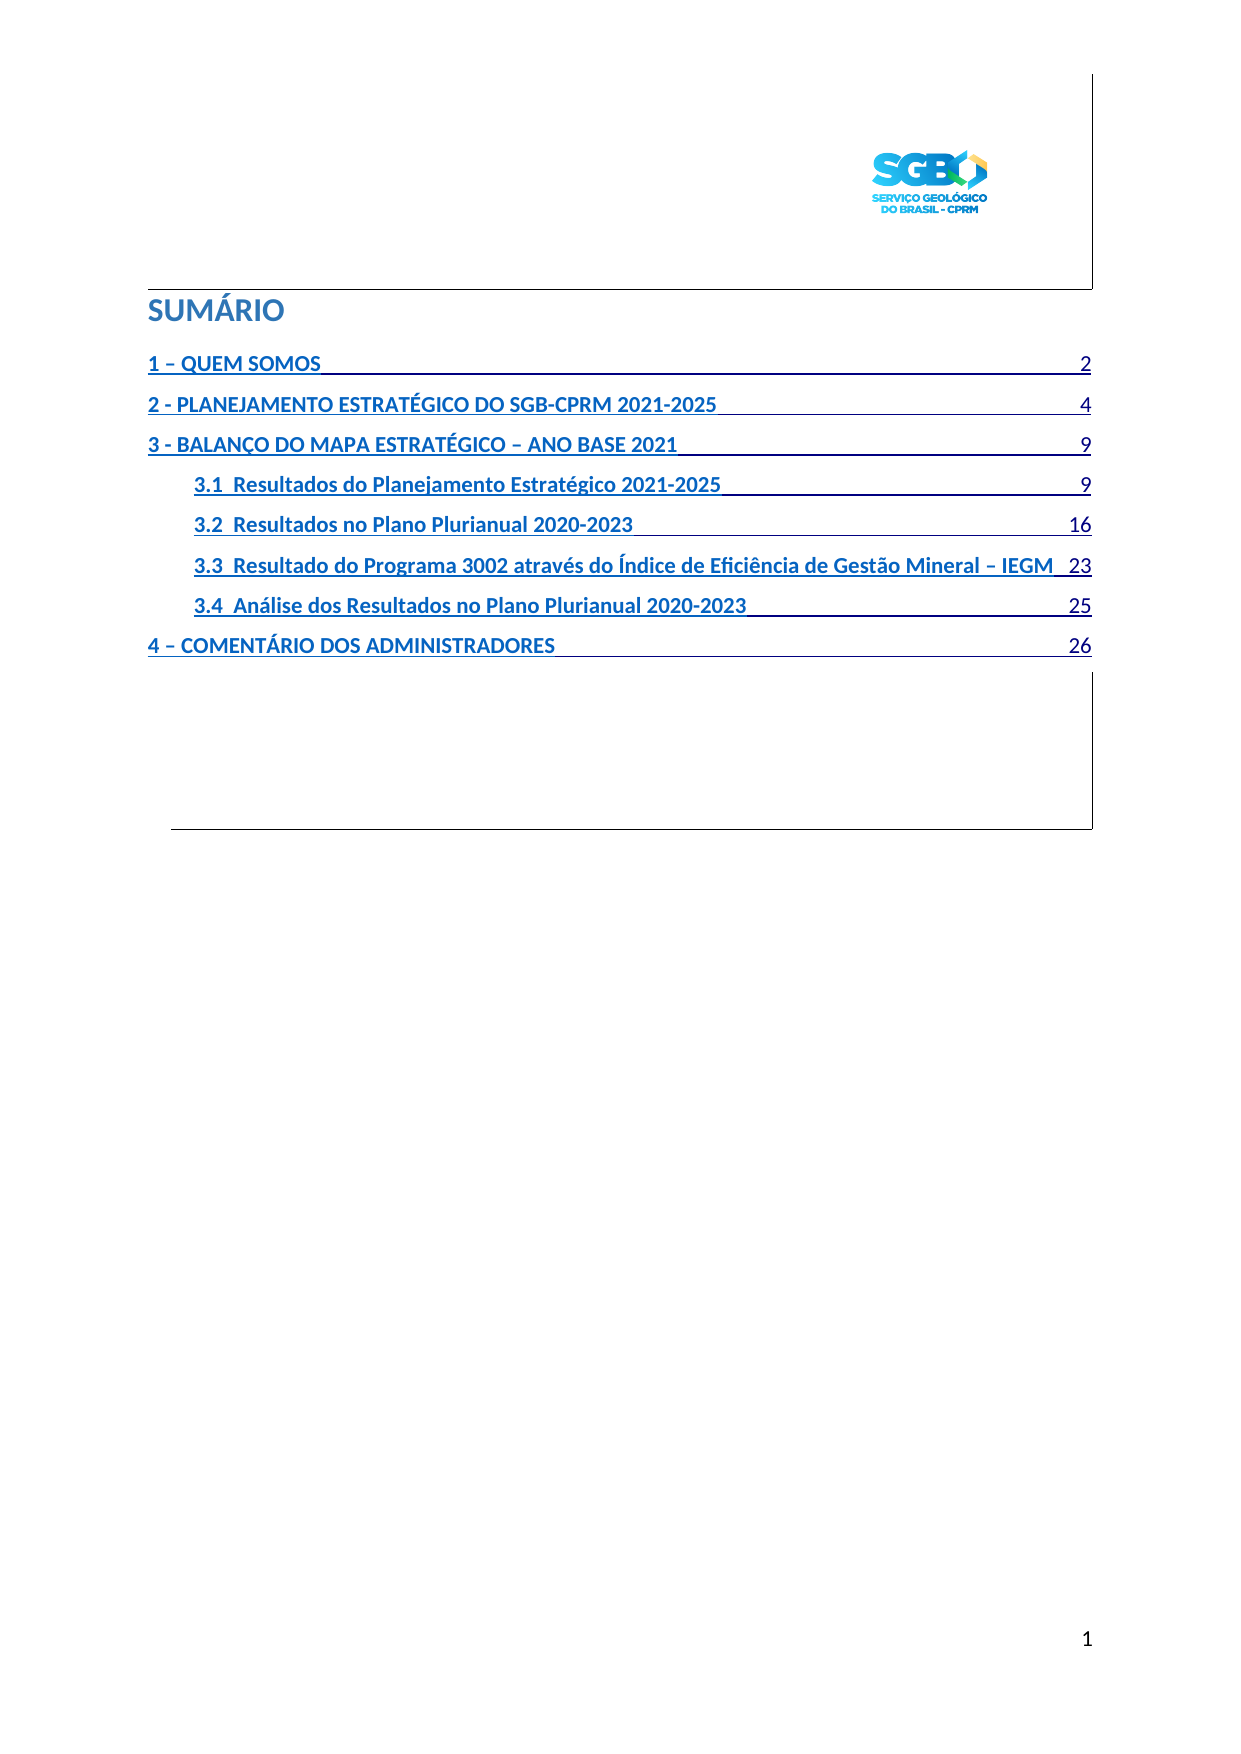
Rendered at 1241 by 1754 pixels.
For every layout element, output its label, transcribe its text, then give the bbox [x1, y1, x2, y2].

text 3.3 Resultado do Programa 3002 através do Índice de Eficiência de Gestão Mineral – IEGM 23 [193, 551, 1092, 575]
text 3.4 Análise dos Resultados no Plano Plurianual 2020-2023 25 [193, 591, 1092, 615]
text 3.2 Resultados no Plano Plurianual 2020-2023 16 [193, 511, 1092, 535]
text 2 - PLANEJAMENTO ESTRATÉGICO DO SGB-CPRM 2021-2025 4 [148, 390, 1092, 418]
text 3.1 Resultados do Planejamento Estratégico 2021-2025 9 [193, 470, 1092, 498]
text 1 – QUEM SOMOS 2 [148, 349, 1092, 377]
text 3 - BALANÇO DO MAPA ESTRATÉGICO – ANO BASE 2021 9 [148, 430, 1092, 458]
text SUMÁRIO [148, 289, 1092, 330]
text 4 – COMENTÁRIO DOS ADMINISTRADORES 26 [148, 632, 1092, 656]
